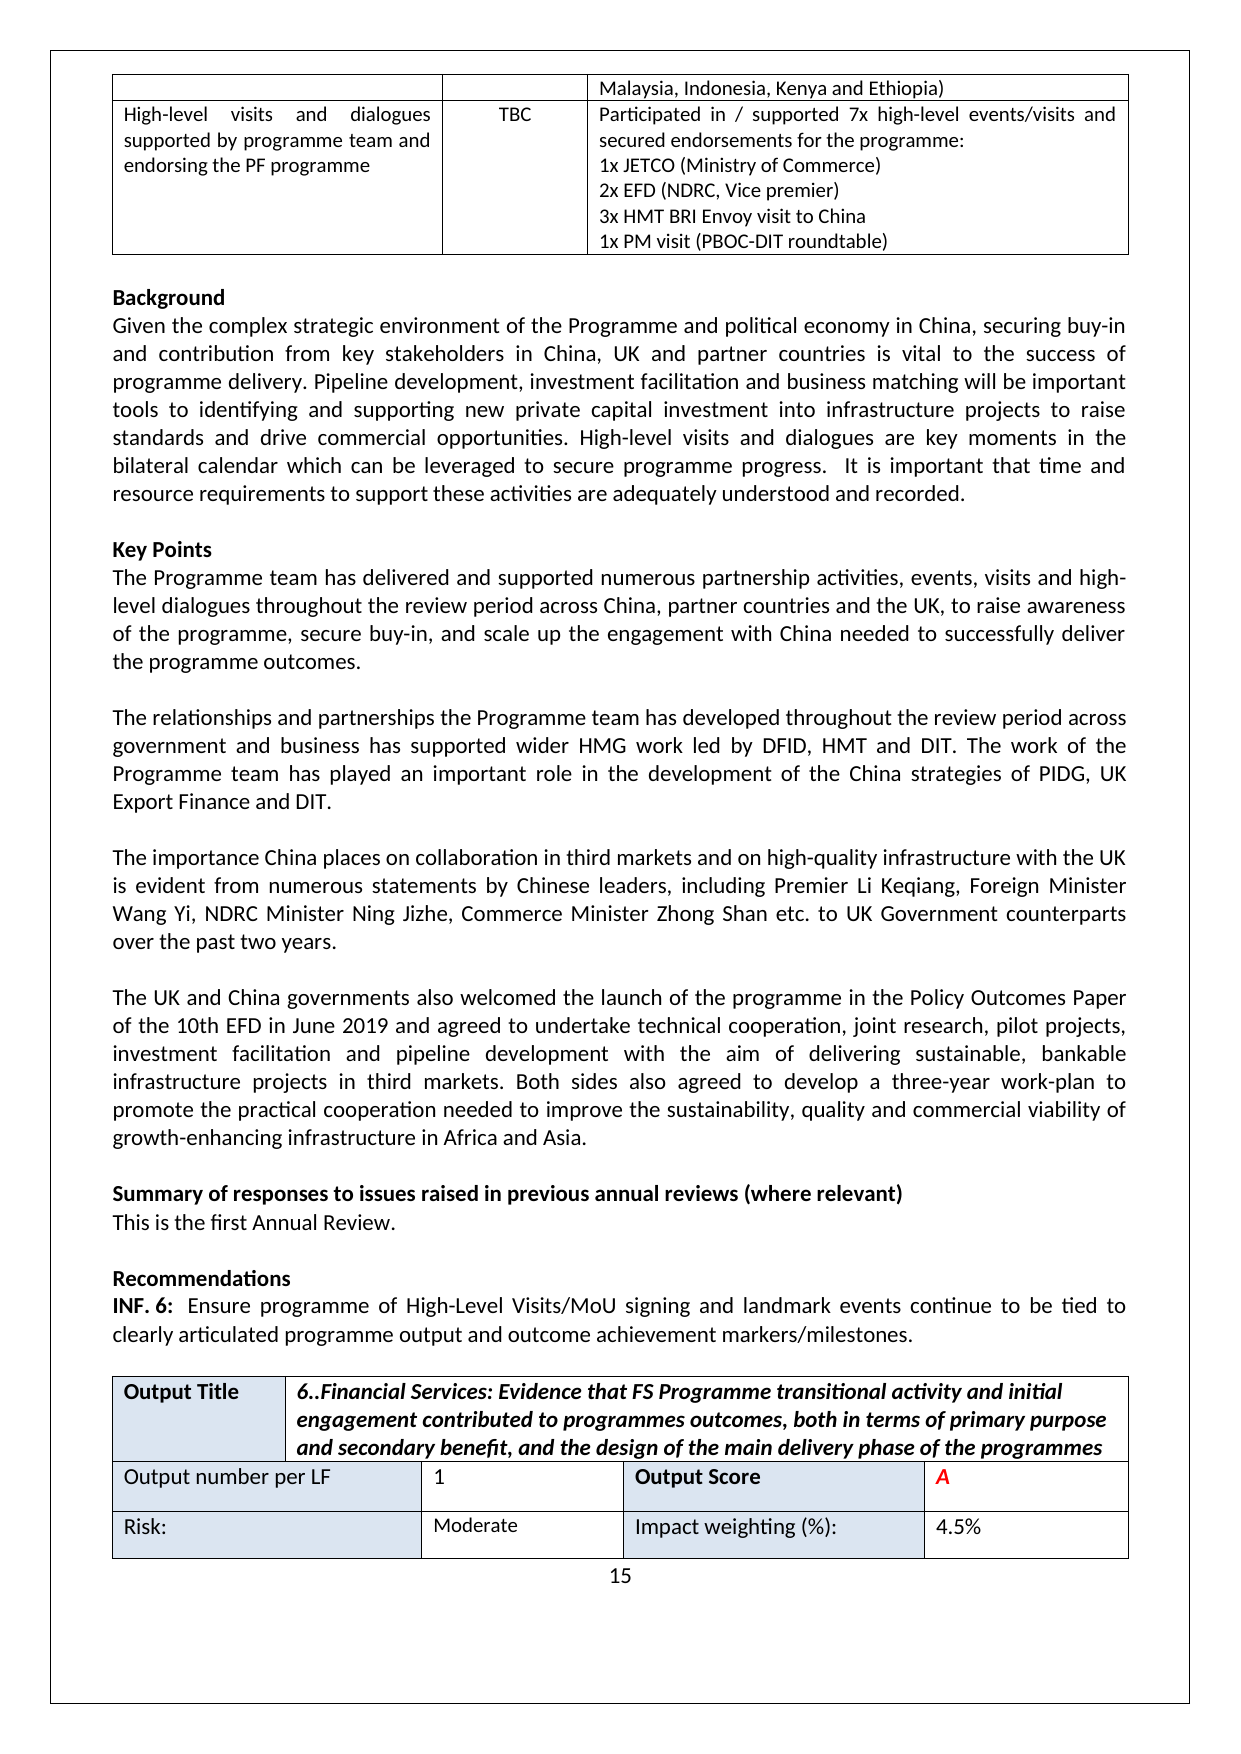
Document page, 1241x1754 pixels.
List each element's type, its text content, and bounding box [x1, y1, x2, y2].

text Recommendations [112, 1264, 1128, 1292]
table_header Output Title [113, 1377, 285, 1461]
text INF. 6: Ensure programme of High-Level Visits/MoU signing and landmark events continue to be tied to clearly articulated programme output and outcome achievement markers/milestones. [112, 1292, 1128, 1348]
text Key Points [112, 535, 1128, 563]
table_cell Risk: [113, 1512, 421, 1558]
table_cell High-level visits and dialogues supported by programme team and endorsing the PF programme [113, 101, 442, 254]
text This is the first Annual Review. [112, 1208, 1128, 1236]
table_cell Impact weighting (%): [624, 1512, 924, 1558]
table_cell Malaysia, Indonesia, Kenya and Ethiopia) [588, 75, 1128, 100]
table_cell A [925, 1462, 1128, 1511]
text Given the complex strategic environment of the Programme and political economy in China, securing buy-in and contribution from key stakeholders in China, UK and partner countries is vital to the success of programme delivery. Pipeline development, investment facilitation and business matching will be important tools to identifying and supporting new private capital investment into infrastructure projects to raise standards and drive commercial opportunities. High-level visits and dialogues are key moments in the bilateral calendar which can be leveraged to secure programme progress. It is important that time and resource requirements to support these activities are adequately understood and recorded. [112, 311, 1128, 507]
table_cell Moderate [422, 1512, 623, 1558]
text Background [112, 283, 1128, 311]
text The UK and China governments also welcomed the launch of the programme in the Policy Outcomes Paper of the 10th EFD in June 2019 and agreed to undertake technical cooperation, joint research, pilot projects, investment facilitation and pipeline development with the aim of delivering sustainable, bankable infrastructure projects in third markets. Both sides also agreed to develop a three-year work-plan to promote the practical cooperation needed to improve the sustainability, quality and commercial viability of growth-enhancing infrastructure in Africa and Asia. [112, 983, 1128, 1152]
table_cell [443, 75, 587, 100]
table_cell TBC [443, 101, 587, 254]
table_cell 4.5% [925, 1512, 1128, 1558]
text The relationships and partnerships the Programme team has developed throughout the review period across government and business has supported wider HMG work led by DFID, HMT and DIT. The work of the Programme team has played an important role in the development of the China strategies of PIDG, UK Export Finance and DIT. [112, 703, 1128, 815]
table_cell Participated in / supported 7x high-level events/visits and secured endorsements for the programme: 1x JETCO (Ministry of Commerce) 2x EFD (NDRC, Vice premier) 3x HMT BRI Envoy visit to China 1x PM visit (PBOC-DIT roundtable) [588, 101, 1128, 254]
table_cell Output number per LF [113, 1462, 421, 1511]
text The Programme team has delivered and supported numerous partnership activities, events, visits and high-level dialogues throughout the review period across China, partner countries and the UK, to raise awareness of the programme, secure buy-in, and scale up the engagement with China needed to successfully deliver the programme outcomes. [112, 563, 1128, 675]
table_header 6..Financial Services: Evidence that FS Programme transitional activity and initial engagement contributed to programmes outcomes, both in terms of primary purpose and secondary benefit, and the design of the main delivery phase of the programmes [286, 1377, 1128, 1461]
table_cell [113, 75, 442, 100]
table_cell 1 [422, 1462, 623, 1511]
text The importance China places on collaboration in third markets and on high-quality infrastructure with the UK is evident from numerous statements by Chinese leaders, including Premier Li Keqiang, Foreign Minister Wang Yi, NDRC Minister Ning Jizhe, Commerce Minister Zhong Shan etc. to UK Government counterparts over the past two years. [112, 843, 1128, 955]
text Summary of responses to issues raised in previous annual reviews (where relevant) [112, 1179, 1128, 1208]
table_cell Output Score [624, 1462, 924, 1511]
